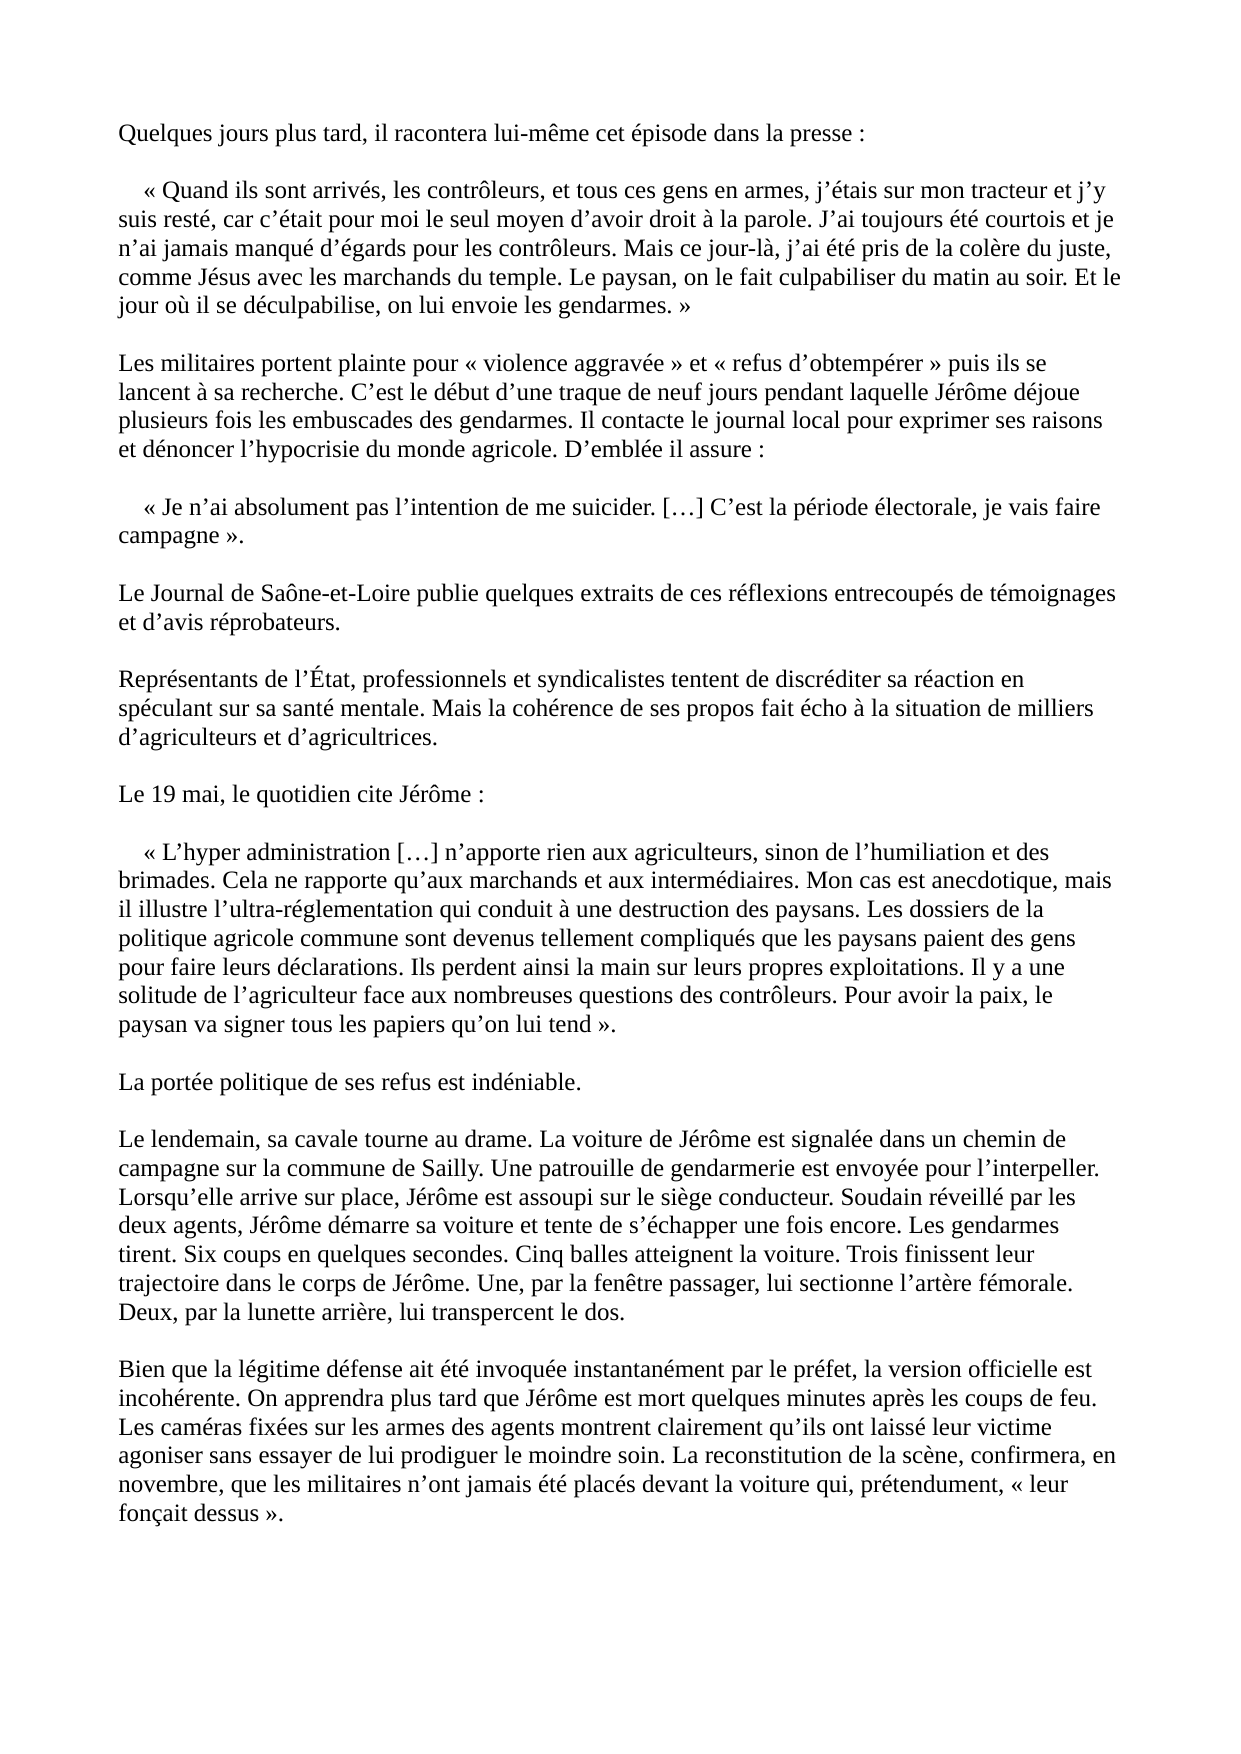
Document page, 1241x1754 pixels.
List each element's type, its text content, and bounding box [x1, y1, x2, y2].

text Représentants de l’État, professionnels et syndicalistes tentent de discréditer sa réaction en spéculant sur sa santé mentale. Mais la cohérence de ses propos fait écho à la situation de milliers d’agriculteurs et d’agricultrices. [118, 664, 1122, 751]
text Le lendemain, sa cavale tourne au drame. La voiture de Jérôme est signalée dans un chemin de campagne sur la commune de Sailly. Une patrouille de gendarmerie est envoyée pour l’interpeller. Lorsqu’elle arrive sur place, Jérôme est assoupi sur le siège conducteur. Soudain réveillé par les deux agents, Jérôme démarre sa voiture et tente de s’échapper une fois encore. Les gendarmes tirent. Six coups en quelques secondes. Cinq balles atteignent la voiture. Trois finissent leur trajectoire dans le corps de Jérôme. Une, par la fenêtre passager, lui sectionne l’artère fémorale. Deux, par la lunette arrière, lui transpercent le dos. [118, 1124, 1122, 1326]
text Les militaires portent plainte pour « violence aggravée » et « refus d’obtempérer » puis ils se lancent à sa recherche. C’est le début d’une traque de neuf jours pendant laquelle Jérôme déjoue plusieurs fois les embuscades des gendarmes. Il contacte le journal local pour exprimer ses raisons et dénoncer l’hypocrisie du monde agricole. D’emblée il assure : [118, 348, 1122, 463]
text « L’hyper administration […] n’apporte rien aux agriculteurs, sinon de l’humiliation et des brimades. Cela ne rapporte qu’aux marchands et aux intermédiaires. Mon cas est anecdotique, mais il illustre l’ultra-réglementation qui conduit à une destruction des paysans. Les dossiers de la politique agricole commune sont devenus tellement compliqués que les paysans paient des gens pour faire leurs déclarations. Ils perdent ainsi la main sur leurs propres exploitations. Il y a une solitude de l’agriculteur face aux nombreuses questions des contrôleurs. Pour avoir la paix, le paysan va signer tous les papiers qu’on lui tend ». [118, 837, 1122, 1038]
text Quelques jours plus tard, il racontera lui-même cet épisode dans la presse : [118, 118, 1122, 147]
text « Je n’ai absolument pas l’intention de me suicider. […] C’est la période électorale, je vais faire campagne ». [118, 492, 1122, 549]
text La portée politique de ses refus est indéniable. [118, 1067, 1122, 1096]
text « Quand ils sont arrivés, les contrôleurs, et tous ces gens en armes, j’étais sur mon tracteur et j’y suis resté, car c’était pour moi le seul moyen d’avoir droit à la parole. J’ai toujours été courtois et je n’ai jamais manqué d’égards pour les contrôleurs. Mais ce jour-là, j’ai été pris de la colère du juste, comme Jésus avec les marchands du temple. Le paysan, on le fait culpabiliser du matin au soir. Et le jour où il se déculpabilise, on lui envoie les gendarmes. » [118, 176, 1122, 319]
text Le 19 mai, le quotidien cite Jérôme : [118, 779, 1122, 808]
text Le Journal de Saône-et-Loire publie quelques extraits de ces réflexions entrecoupés de témoignages et d’avis réprobateurs. [118, 578, 1122, 636]
text Bien que la légitime défense ait été invoquée instantanément par le préfet, la version officielle est incohérente. On apprendra plus tard que Jérôme est mort quelques minutes après les coups de feu. Les caméras fixées sur les armes des agents montrent clairement qu’ils ont laissé leur victime agoniser sans essayer de lui prodiguer le moindre soin. La reconstitution de la scène, confirmera, en novembre, que les militaires n’ont jamais été placés devant la voiture qui, prétendument, « leur fonçait dessus ». [118, 1354, 1122, 1527]
